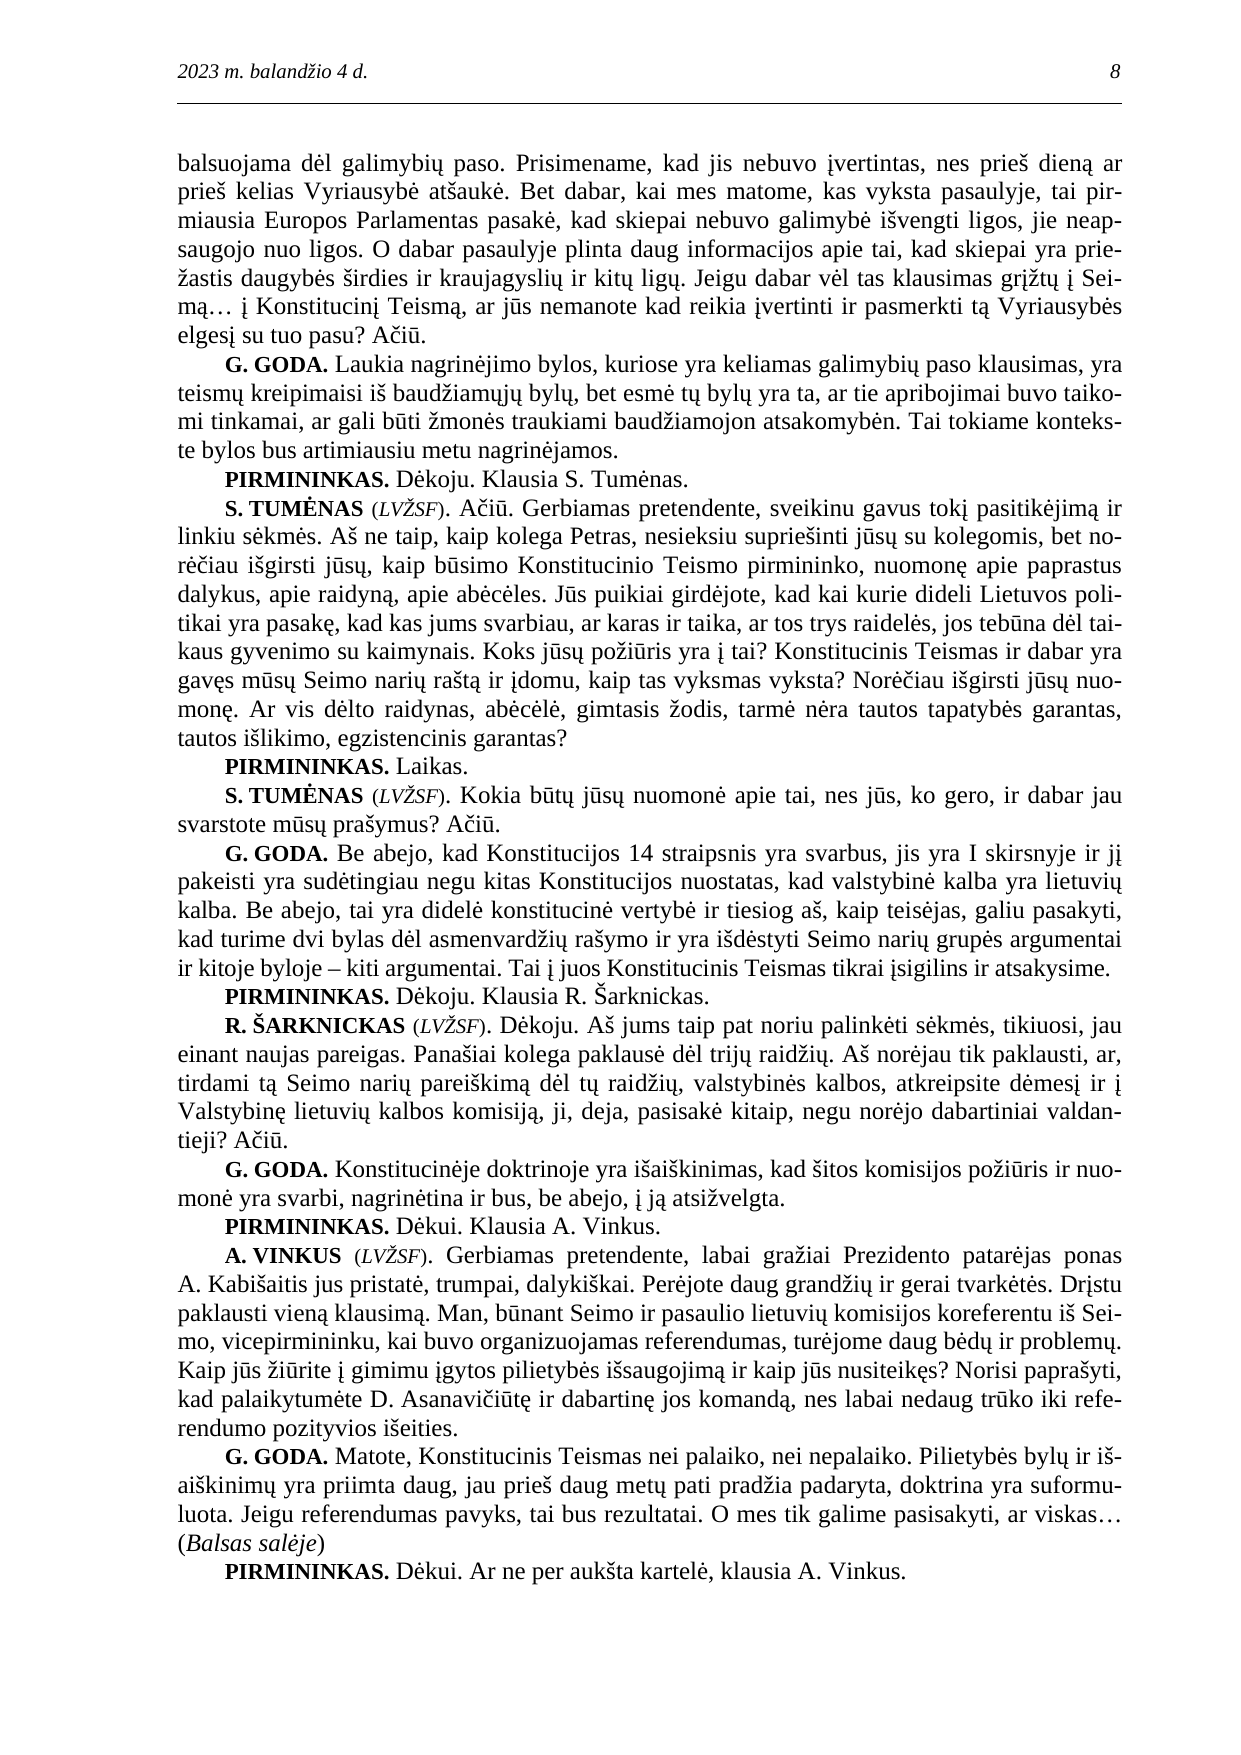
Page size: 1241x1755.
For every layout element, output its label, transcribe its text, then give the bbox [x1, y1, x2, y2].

text G. GODA. Ma­tote, Kon­sti­tu­ci­nis Teis­mas nei pa­lai­ko, nei ne­pa­lai­ko. Pi­lie­ty­bės by­lų ir iš­aiš­ki­ni­mų yra pri­im­ta daug, jau prieš daug me­tų pa­ti pra­džia pa­da­ry­ta, dok­tri­na yra su­for­mu­luo­ta. Jei­gu re­fe­ren­du­mas pa­vyks, tai bus re­zul­ta­tai. O mes tik ga­li­me pa­si­sa­ky­ti, ar vis­kas… (Bal­sas sa­lė­je) [177, 1441, 1122, 1556]
text S. TUMĖNAS (LVŽSF). Ko­kia bū­tų jū­sų nuo­mo­nė apie tai, nes jūs, ko ge­ro, ir da­bar jau svars­to­te mū­sų pra­šy­mus? Ačiū. [177, 780, 1122, 838]
text S. TUMĖNAS (LVŽSF). Ačiū. Ger­bia­mas pre­ten­den­te, svei­ki­nu ga­vus to­kį pa­si­ti­kė­ji­mą ir lin­kiu sėk­mės. Aš ne taip, kaip ko­le­ga Pet­ras, ne­siek­siu su­prie­šin­ti jū­sų su ko­le­go­mis, bet no­rė­čiau iš­girs­ti jū­sų, kaip bū­si­mo Kon­sti­tu­ci­nio Teis­mo pir­mi­nin­ko, nuo­mo­nę apie pa­pras­tus da­ly­kus, apie rai­dy­ną, apie abė­cė­les. Jūs pui­kiai gir­dė­jo­te, kad kai ku­rie di­de­li Lie­tu­vos po­li­tikai yra pa­sa­kę, kad kas jums svar­biau, ar ka­ras ir tai­ka, ar tos trys rai­de­lės, jos te­bū­na dėl tai­kaus gy­ve­ni­mo su kai­my­nais. Koks jū­sų po­žiū­ris yra į tai? Kon­sti­tu­ci­nis Teis­mas ir da­bar yra ga­vęs mū­sų Sei­mo na­rių raš­tą ir įdo­mu, kaip tas vyks­mas vyks­ta? No­rė­čiau iš­girs­ti jū­sų nuo­mo­nę. Ar vis dėl­to rai­dy­nas, abė­cė­lė, gim­ta­sis žo­dis, tar­mė nė­ra tau­tos ta­pa­ty­bės ga­ran­tas, tau­tos iš­li­ki­mo, eg­zis­ten­ci­nis ga­ran­tas? [177, 493, 1122, 751]
text PIRMININKAS. Dė­ko­ju. Klau­sia R. Šar­knic­kas. [177, 981, 1122, 1010]
text PIRMININKAS. Dė­ko­ju. Klau­sia S. Tu­mė­nas. [177, 464, 1122, 493]
text R. ŠARKNICKAS (LVŽSF). Dė­ko­ju. Aš jums taip pat no­riu pa­lin­kė­ti sėk­mės, ti­kiuo­si, jau ei­nant nau­jas pa­rei­gas. Pa­na­šiai ko­le­ga pa­klau­sė dėl tri­jų rai­džių. Aš no­rė­jau tik pa­klaus­ti, ar, tir­da­mi tą Sei­mo na­rių pa­reiš­ki­mą dėl tų rai­džių, vals­ty­bi­nės kal­bos, at­kreip­si­te dė­me­sį ir į Vals­ty­bi­nę lie­tu­vių kal­bos ko­mi­si­ją, ji, de­ja, pa­si­sa­kė ki­taip, ne­gu no­rė­jo da­bar­ti­niai val­dan­tie­ji? Ačiū. [177, 1010, 1122, 1154]
text G. GODA. Be abe­jo, kad Kon­sti­tu­ci­jos 14 straips­nis yra svar­bus, jis yra I skir­sny­je ir jį pa­keis­ti yra su­dė­tin­giau ne­gu ki­tas Kon­sti­tu­ci­jos nuo­sta­tas, kad vals­ty­bi­nė kal­ba yra lie­tu­vių kal­ba. Be abe­jo, tai yra di­de­lė kon­sti­tu­ci­nė ver­ty­bė ir tie­siog aš, kaip tei­sė­jas, ga­liu pa­sa­ky­ti, kad tu­ri­me dvi by­las dėl as­men­var­džių ra­šy­mo ir yra iš­dės­ty­ti Sei­mo na­rių gru­pės ar­gu­men­tai ir ki­to­je by­lo­je – ki­ti ar­gu­men­tai. Tai į juos Kon­sti­tu­ci­nis Teis­mas tik­rai įsi­gi­lins ir at­sa­ky­si­me. [177, 838, 1122, 981]
text bal­suo­ja­ma dėl ga­li­my­bių pa­so. Pri­si­me­na­me, kad jis ne­bu­vo įver­tin­tas, nes prieš die­ną ar prieš ke­lias Vy­riau­sy­bė at­šau­kė. Bet da­bar, kai mes ma­to­me, kas vyks­ta pa­sau­ly­je, tai pir­miau­sia Eu­ro­pos Par­la­men­tas pa­sa­kė, kad skie­pai ne­bu­vo ga­li­my­bė iš­veng­ti li­gos, jie ne­ap­sau­go­jo nuo li­gos. O da­bar pa­sau­ly­je plin­ta daug in­for­ma­ci­jos apie tai, kad skie­pai yra prie­žas­tis dau­gy­bės šir­dies ir krau­ja­gys­lių ir ki­tų li­gų. Jei­gu da­bar vėl tas klau­si­mas grįž­tų į Sei­mą… į Kon­sti­tu­ci­nį Teis­mą, ar jūs ne­ma­no­te kad rei­kia įver­tin­ti ir pa­smerk­ti tą Vy­riau­sy­bės el­ge­sį su tuo pa­su? Ačiū. [177, 148, 1122, 349]
text G. GODA. Kon­sti­tu­ci­nė­je dok­tri­no­je yra iš­aiš­ki­ni­mas, kad ši­tos ko­mi­si­jos po­žiū­ris ir nuo­mo­nė yra svar­bi, nag­ri­nė­ti­na ir bus, be abe­jo, į ją at­si­žvelg­ta. [177, 1154, 1122, 1211]
text PIRMININKAS. Dė­kui. Ar ne per aukš­ta kar­te­lė, klau­sia A. Vin­kus. [177, 1556, 1122, 1585]
text G. GODA. Lau­kia nag­ri­nė­ji­mo by­los, ku­rio­se yra ke­lia­mas ga­li­my­bių pa­so klau­si­mas, yra teis­mų krei­pi­mai­si iš bau­džia­mų­jų by­lų, bet es­mė tų by­lų yra ta, ar tie ap­ri­bo­ji­mai bu­vo tai­ko­mi tin­ka­mai, ar ga­li bū­ti žmo­nės trau­kia­mi bau­džia­mo­jon at­sa­ko­my­bėn. Tai to­kia­me kon­teks­te by­los bus ar­ti­miau­siu me­tu nag­ri­nė­ja­mos. [177, 349, 1122, 464]
text PIRMININKAS. Lai­kas. [177, 751, 1122, 780]
text A. VINKUS (LVŽSF). Ger­bia­mas pre­ten­den­te, la­bai gra­žiai Pre­zi­den­to pa­ta­rė­jas po­nas A. Ka­bi­šai­tis jus pri­sta­tė, trum­pai, da­ly­kiš­kai. Per­ėjo­te daug gran­džių ir ge­rai tvar­kė­tės. Drįs­tu pa­klaus­ti vie­ną klau­si­mą. Man, bū­nant Sei­mo ir pa­sau­lio lie­tu­vių ko­mi­si­jos ko­re­fe­ren­tu iš Sei­mo, vi­ce­pir­mi­nin­ku, kai bu­vo or­ga­ni­zuo­ja­mas re­fe­ren­du­mas, tu­rė­jo­me daug bė­dų ir pro­ble­mų. Kaip jūs žiū­ri­te į gi­mi­mu įgy­tos pi­lie­ty­bės iš­sau­go­ji­mą ir kaip jūs nu­si­tei­kęs? No­ri­si pa­pra­šy­ti, kad pa­lai­ky­tu­mė­te D. Asa­na­vi­čiū­tę ir da­bar­ti­nę jos ko­man­dą, nes la­bai ne­daug trū­ko iki re­fe­ren­du­mo po­zi­ty­vios iš­ei­ties. [177, 1240, 1122, 1441]
text PIRMININKAS. Dė­kui. Klau­sia A. Vin­kus. [177, 1211, 1122, 1240]
